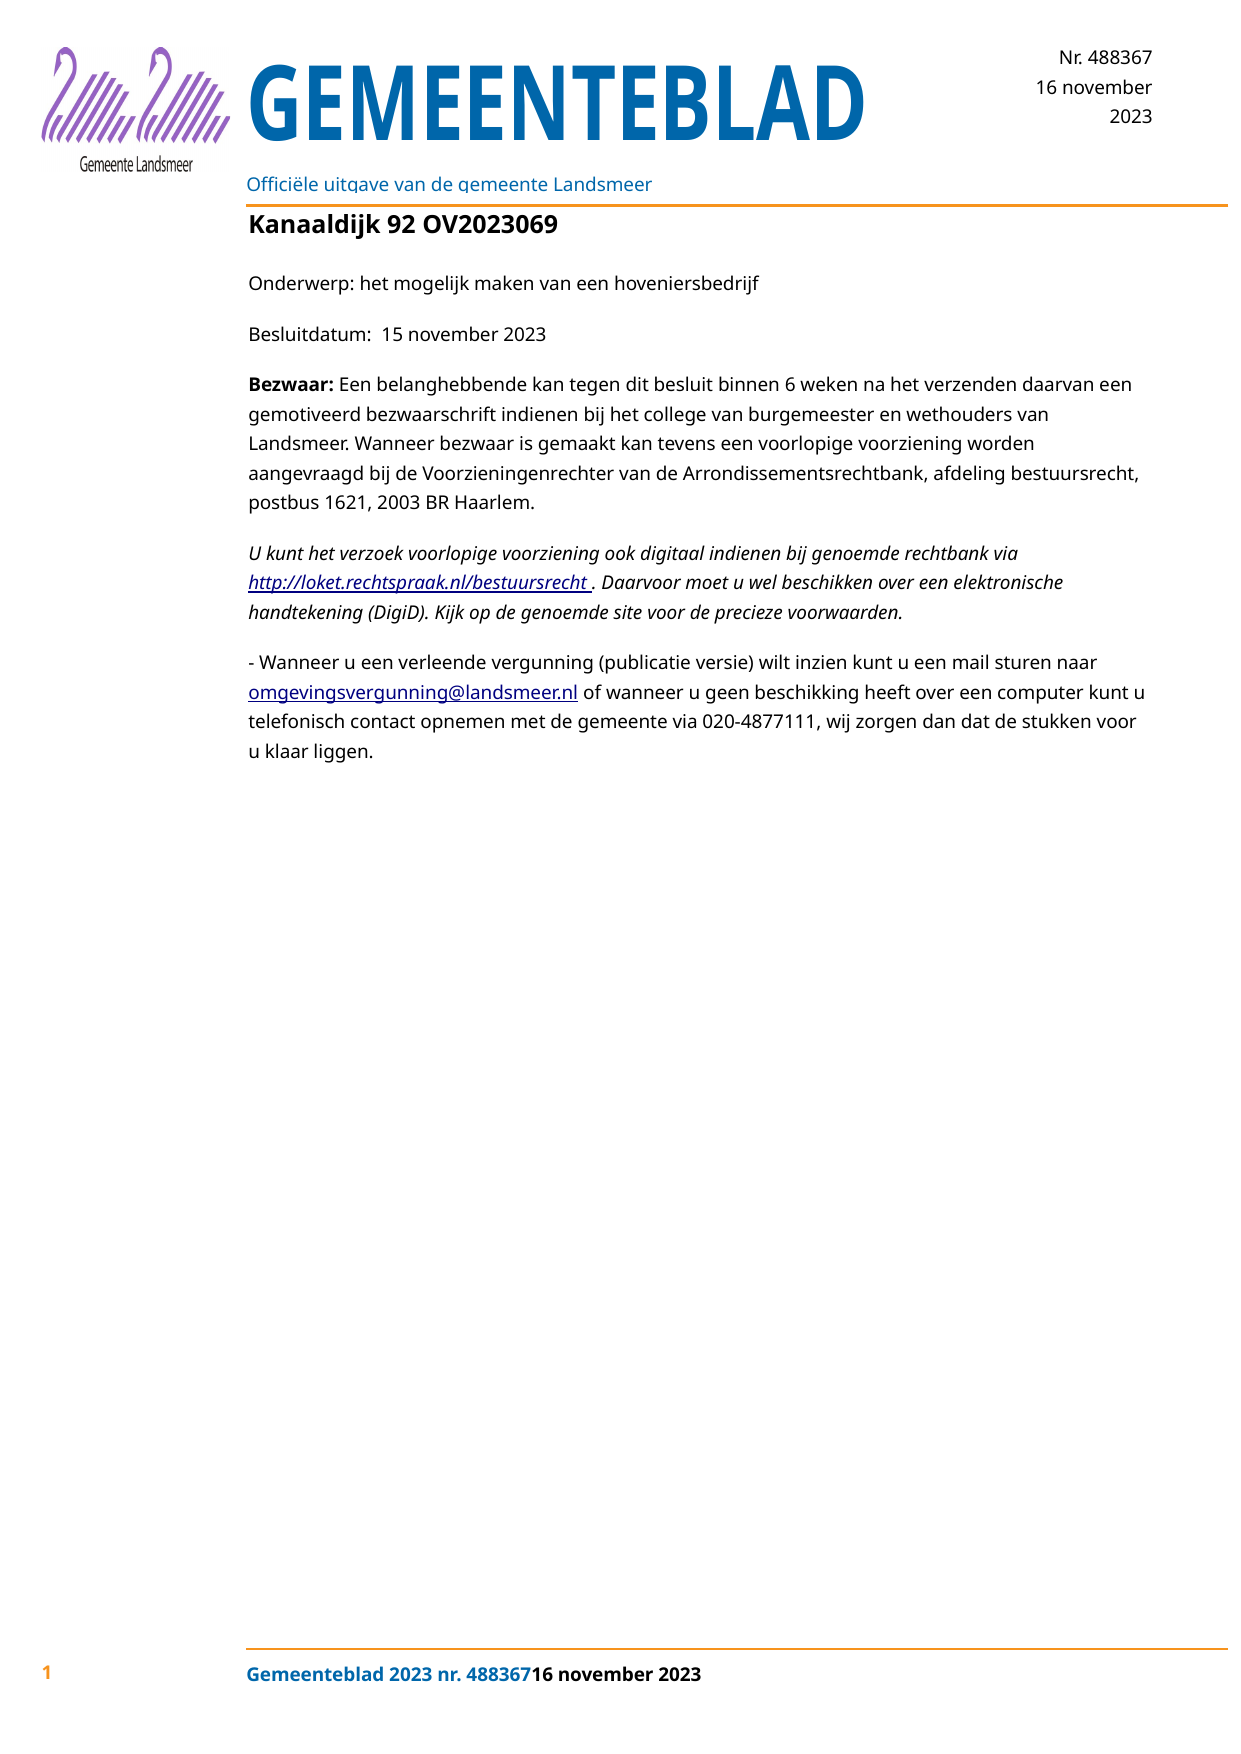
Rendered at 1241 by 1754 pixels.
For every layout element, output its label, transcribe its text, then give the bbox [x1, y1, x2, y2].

text Kanaaldijk 92 OV2023069 [248, 207, 1152, 241]
picture [41, 47, 231, 172]
text U kunt het verzoek voorlopige voorziening ook digitaal indienen bij genoemde rechtbank via http://loket.rechtspraak.nl/bestuursrecht . Daarvoor moet u wel beschikken over een elektronische handtekening (DigiD). Kijk op de genoemde site voor de precieze voorwaarden. [248, 540, 1152, 625]
text Onderwerp: het mogelijk maken van een hoveniersbedrijf [248, 270, 1152, 296]
text Bezwaar: Een belanghebbende kan tegen dit besluit binnen 6 weken na het verzenden daarvan een gemotiveerd bezwaarschrift indienen bij het college van burgemeester en wethouders van Landsmeer. Wanneer bezwaar is gemaakt kan tevens een voorlopige voorziening worden aangevraagd bij de Voorzieningenrechter van de Arrondissementsrechtbank, afdeling bestuursrecht, postbus 1621, 2003 BR Haarlem. [248, 371, 1152, 515]
text Besluitdatum: 15 november 2023 [248, 321, 1152, 346]
text - Wanneer u een verleende vergunning (publicatie versie) wilt inzien kunt u een mail sturen naar omgevingsvergunning@landsmeer.nl of wanneer u geen beschikking heeft over een computer kunt u telefonisch contact opnemen met de gemeente via 020-4877111, wij zorgen dan dat de stukken voor u klaar liggen. [248, 649, 1152, 764]
